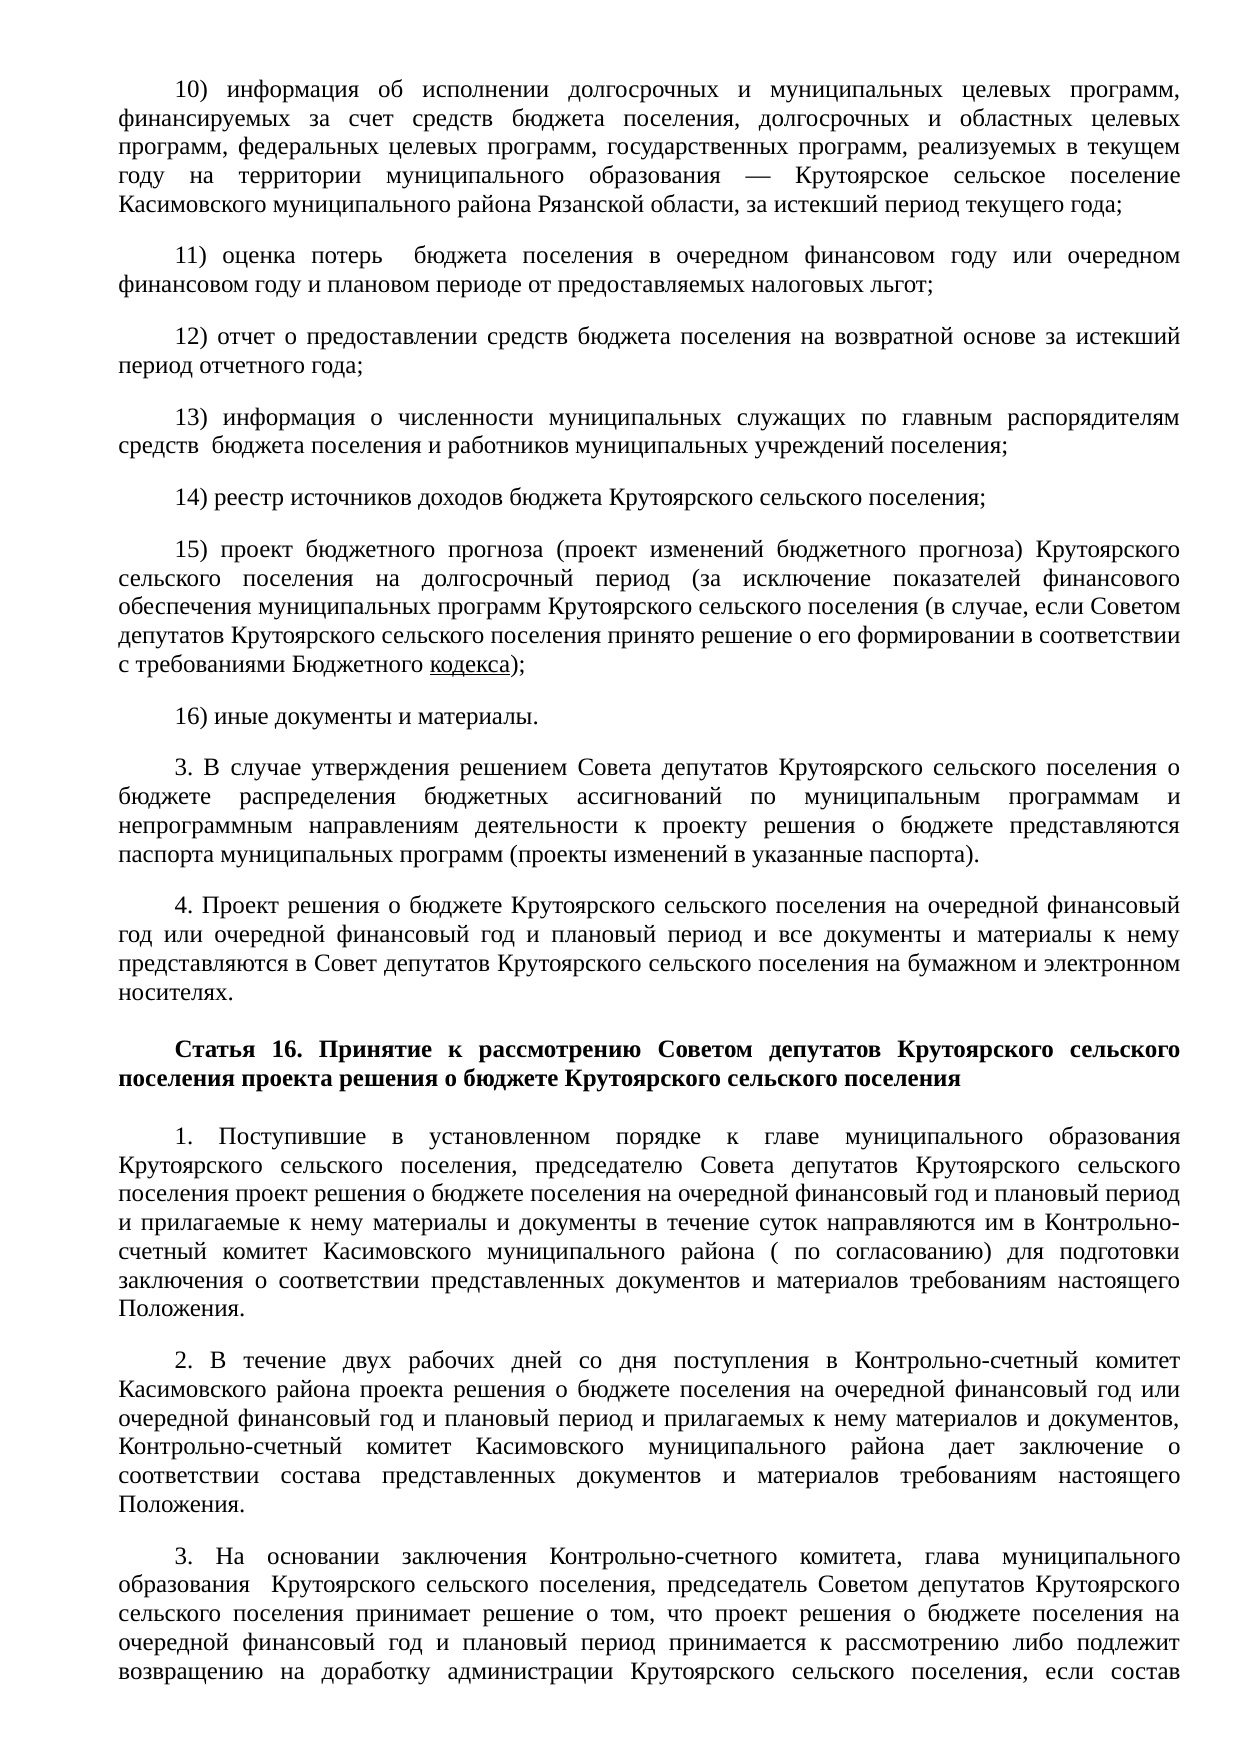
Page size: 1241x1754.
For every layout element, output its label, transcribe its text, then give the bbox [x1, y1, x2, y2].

text 15) проект бюджетного прогноза (проект изменений бюджетного прогноза) Крутоярского сельского поселения на долгосрочный период (за исключение показателей финансового обеспечения муниципальных программ Крутоярского сельского поселения (в случае, если Советом депутатов Крутоярского сельского поселения принято решение о его формировании в соответствии с требованиями Бюджетного кодекса); [118, 534, 1181, 678]
text 4. Проект решения о бюджете Крутоярского сельского поселения на очередной финансовый год или очередной финансовый год и плановый период и все документы и материалы к нему представляются в Совет депутатов Крутоярского сельского поселения на бумажном и электронном носителях. [118, 891, 1181, 1006]
text 11) оценка потерь бюджета поселения в очередном финансовом году или очередном финансовом году и плановом периоде от предоставляемых налоговых льгот; [118, 241, 1181, 298]
text 1. Поступившие в установленном порядке к главе муниципального образования Крутоярского сельского поселения, председателю Совета депутатов Крутоярского сельского поселения проект решения о бюджете поселения на очередной финансовый год и плановый период и прилагаемые к нему материалы и документы в течение суток направляются им в Контрольно-счетный комитет Касимовского муниципального района ( по согласованию) для подготовки заключения о соответствии представленных документов и материалов требованиям настоящего Положения. [118, 1121, 1181, 1322]
text 16) иные документы и материалы. [118, 701, 1181, 729]
text 14) реестр источников доходов бюджета Крутоярского сельского поселения; [118, 482, 1181, 511]
text 13) информация о численности муниципальных служащих по главным распорядителям средств бюджета поселения и работников муниципальных учреждений поселения; [118, 402, 1181, 459]
text 3. На основании заключения Контрольно-счетного комитета, глава муниципального образования Крутоярского сельского поселения, председатель Советом депутатов Крутоярского сельского поселения принимает решение о том, что проект решения о бюджете поселения на очередной финансовый год и плановый период принимается к рассмотрению либо подлежит возвращению на доработку администрации Крутоярского сельского поселения, если состав [118, 1541, 1181, 1684]
text 2. В течение двух рабочих дней со дня поступления в Контрольно-счетный комитет Касимовского района проекта решения о бюджете поселения на очередной финансовый год или очередной финансовый год и плановый период и прилагаемых к нему материалов и документов, Контрольно-счетный комитет Касимовского муниципального района дает заключение о соответствии состава представленных документов и материалов требованиям настоящего Положения. [118, 1345, 1181, 1518]
text 10) информация об исполнении долгосрочных и муниципальных целевых программ, финансируемых за счет средств бюджета поселения, долгосрочных и областных целевых программ, федеральных целевых программ, государственных программ, реализуемых в текущем году на территории муниципального образования — Крутоярское сельское поселение Касимовского муниципального района Рязанской области, за истекший период текущего года; [118, 74, 1181, 218]
text 12) отчет о предоставлении средств бюджета поселения на возвратной основе за истекший период отчетного года; [118, 321, 1181, 379]
text Статья 16. Принятие к рассмотрению Советом депутатов Крутоярского сельского поселения проекта решения о бюджете Крутоярского сельского поселения [118, 1034, 1181, 1092]
text 3. В случае утверждения решением Совета депутатов Крутоярского сельского поселения о бюджете распределения бюджетных ассигнований по муниципальным программам и непрограммным направлениям деятельности к проекту решения о бюджете представляются паспорта муниципальных программ (проекты изменений в указанные паспорта). [118, 752, 1181, 867]
